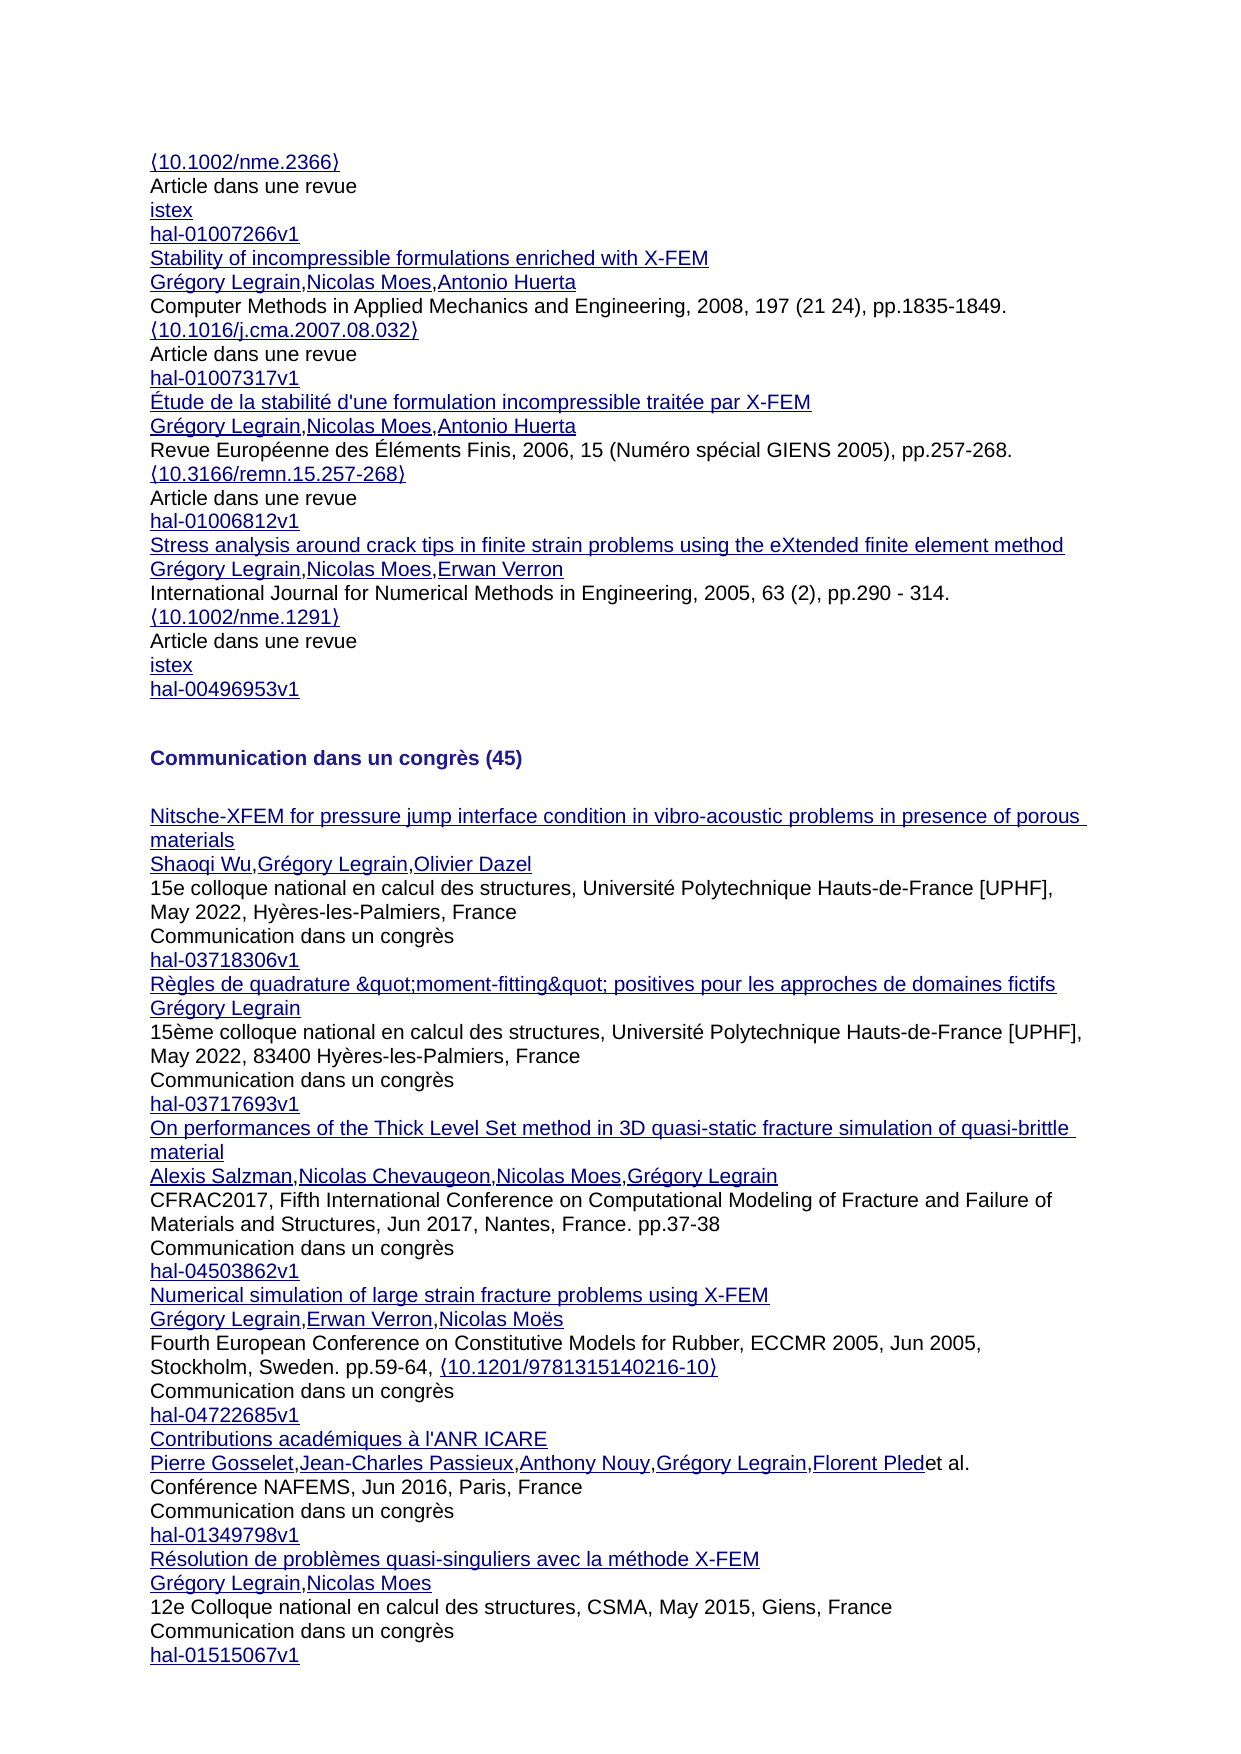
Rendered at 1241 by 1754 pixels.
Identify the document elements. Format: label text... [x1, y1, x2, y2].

table_cell Règles de quadrature &quot;moment-fitting&quot; positives pour les approches de domaines fictifs Grégory Legrain 15ème colloque national en calcul des structures, Université Polytechnique Hauts-de-France [UPHF], May 2022, 83400 Hyères-les-Palmiers, France Communication dans un congrès hal-03717693v1 [150, 972, 1090, 1116]
table_cell ⟨10.1002/nme.2366⟩ Article dans une revue istex hal-01007266v1 [150, 150, 1090, 246]
table_cell Stress analysis around crack tips in finite strain problems using the eXtended finite element method Grégory Legrain,Nicolas Moes,Erwan Verron International Journal for Numerical Methods in Engineering, 2005, 63 (2), pp.290 - 314. ⟨10.1002/nme.1291⟩ Article dans une revue istex hal-00496953v1 [150, 533, 1090, 701]
table_header Nitsche-XFEM for pressure jump interface condition in vibro-acoustic problems in presence of porous materials Shaoqi Wu,Grégory Legrain,Olivier Dazel 15e colloque national en calcul des structures, Université Polytechnique Hauts-de-France [UPHF], May 2022, Hyères-les-Palmiers, France Communication dans un congrès hal-03718306v1 [150, 804, 1090, 972]
table_cell Numerical simulation of large strain fracture problems using X-FEM Grégory Legrain,Erwan Verron,Nicolas Moës Fourth European Conference on Constitutive Models for Rubber, ECCMR 2005, Jun 2005, Stockholm, Sweden. pp.59-64, ⟨10.1201/9781315140216-10⟩ Communication dans un congrès hal-04722685v1 [150, 1283, 1090, 1427]
table_cell On performances of the Thick Level Set method in 3D quasi-static fracture simulation of quasi-brittle material Alexis Salzman,Nicolas Chevaugeon,Nicolas Moes,Grégory Legrain CFRAC2017, Fifth International Conference on Computational Modeling of Fracture and Failure of Materials and Structures, Jun 2017, Nantes, France. pp.37-38 Communication dans un congrès hal-04503862v1 [150, 1116, 1090, 1283]
table_cell Résolution de problèmes quasi-singuliers avec la méthode X-FEM Grégory Legrain,Nicolas Moes 12e Colloque national en calcul des structures, CSMA, May 2015, Giens, France Communication dans un congrès hal-01515067v1 [150, 1547, 1090, 1667]
table_cell Stability of incompressible formulations enriched with X-FEM Grégory Legrain,Nicolas Moes,Antonio Huerta Computer Methods in Applied Mechanics and Engineering, 2008, 197 (21 24), pp.1835-1849. ⟨10.1016/j.cma.2007.08.032⟩ Article dans une revue hal-01007317v1 [150, 246, 1090, 389]
subtitle Communication dans un congrès (45) [150, 746, 1090, 770]
table_cell Étude de la stabilité d'une formulation incompressible traitée par X-FEM Grégory Legrain,Nicolas Moes,Antonio Huerta Revue Européenne des Éléments Finis, 2006, 15 (Numéro spécial GIENS 2005), pp.257-268. ⟨10.3166/remn.15.257-268⟩ Article dans une revue hal-01006812v1 [150, 390, 1090, 533]
table_cell Contributions académiques à l'ANR ICARE Pierre Gosselet,Jean-Charles Passieux,Anthony Nouy,Grégory Legrain,Florent Pledet al. Conférence NAFEMS, Jun 2016, Paris, France Communication dans un congrès hal-01349798v1 [150, 1427, 1090, 1547]
